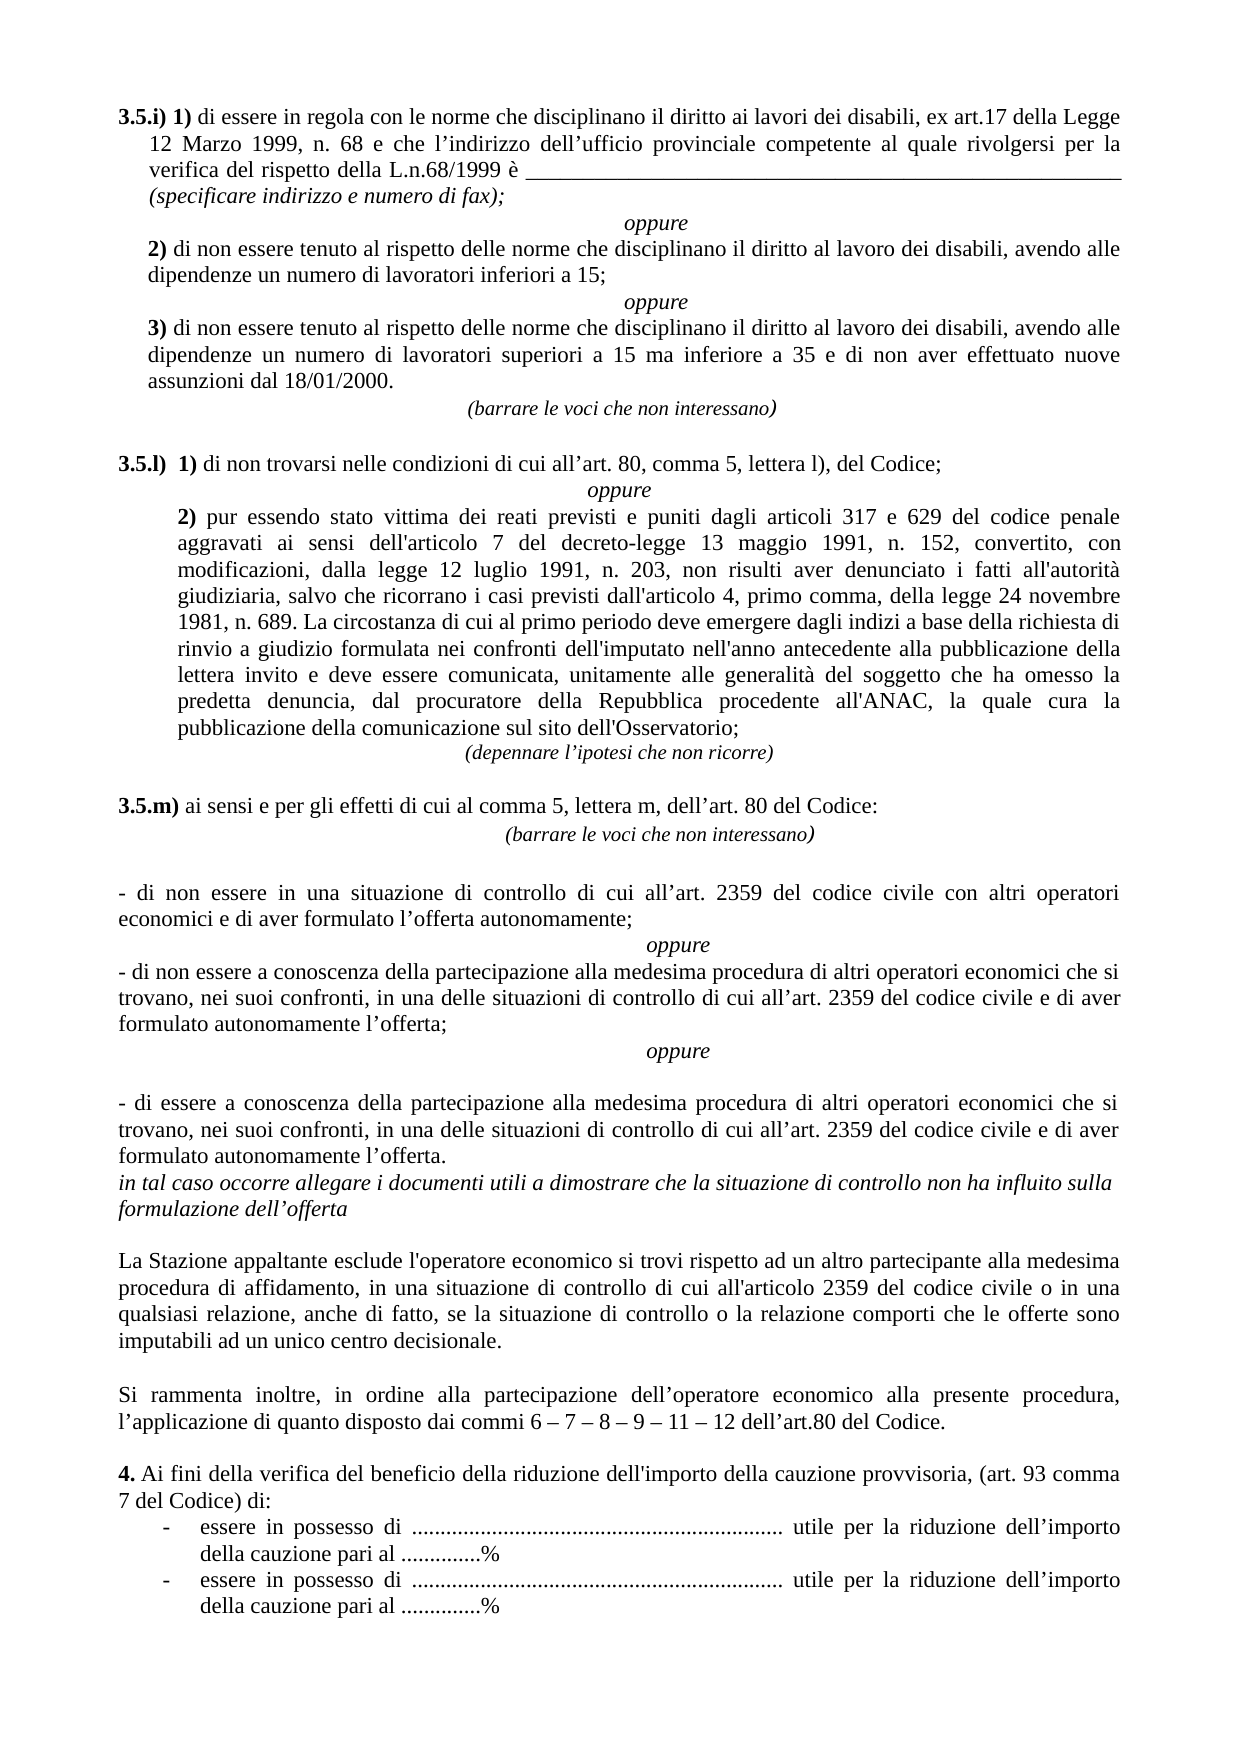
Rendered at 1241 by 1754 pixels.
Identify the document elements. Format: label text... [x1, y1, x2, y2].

text 3) di non essere tenuto al rispetto delle norme che disciplinano il diritto al lavoro dei disabili, avendo alle dipendenze un numero di lavoratori superiori a 15 ma inferiore a 35 e di non aver effettuato nuove assunzioni dal 18/01/2000. [148, 314, 1122, 393]
text oppure [236, 1037, 1122, 1063]
text (depennare l’ipotesi che non ricorre) [118, 740, 1122, 764]
list essere in possesso di ................................................................. utile per la riduzione dell’importo della cauzione pari al ..............% [162, 1566, 1122, 1619]
text 2) pur essendo stato vittima dei reati previsti e puniti dagli articoli 317 e 629 del codice penale aggravati ai sensi dell'articolo 7 del decreto-legge 13 maggio 1991, n. 152, convertito, con modificazioni, dalla legge 12 luglio 1991, n. 203, non risulti aver denunciato i fatti all'autorità giudiziaria, salvo che ricorrano i casi previsti dall'articolo 4, primo comma, della legge 24 novembre 1981, n. 689. La circostanza di cui al primo periodo deve emergere dagli indizi a base della richiesta di rinvio a giudizio formulata nei confronti dell'imputato nell'anno antecedente alla pubblicazione della lettera invito e deve essere comunicata, unitamente alle generalità del soggetto che ha omesso la predetta denuncia, dal procuratore della Repubblica procedente all'ANAC, la quale cura la pubblicazione della comunicazione sul sito dell'Osservatorio; [118, 503, 1122, 740]
text oppure [118, 477, 1122, 503]
text oppure [192, 288, 1122, 314]
text oppure [236, 931, 1122, 958]
text - di non essere a conoscenza della partecipazione alla medesima procedura di altri operatori economici che si trovano, nei suoi confronti, in una delle situazioni di controllo di cui all’art. 2359 del codice civile e di aver formulato autonomamente l’offerta; [118, 958, 1122, 1037]
text 3.5.i) 1) di essere in regola con le norme che disciplinano il diritto ai lavori dei disabili, ex art.17 della Legge 12 Marzo 1999, n. 68 e che l’indirizzo dell’ufficio provinciale competente al quale rivolgersi per la verifica del rispetto della L.n.68/1999 è ____________________________________________________ (specificare indirizzo e numero di fax); [118, 103, 1122, 209]
text (barrare le voci che non interessano) [200, 819, 1122, 847]
text 3.5.l) 1) di non trovarsi nelle condizioni di cui all’art. 80, comma 5, lettera l), del Codice; [118, 450, 1122, 477]
text 2) di non essere tenuto al rispetto delle norme che disciplinano il diritto al lavoro dei disabili, avendo alle dipendenze un numero di lavoratori inferiori a 15; [148, 235, 1122, 288]
text - di essere a conoscenza della partecipazione alla medesima procedura di altri operatori economici che si trovano, nei suoi confronti, in una delle situazioni di controllo di cui all’art. 2359 del codice civile e di aver formulato autonomamente l’offerta. [118, 1089, 1120, 1168]
text (barrare le voci che non interessano) [119, 393, 1122, 422]
list essere in possesso di ................................................................. utile per la riduzione dell’importo della cauzione pari al ..............% [162, 1513, 1122, 1566]
text Si rammenta inoltre, in ordine alla partecipazione dell’operatore economico alla presente procedura, l’applicazione di quanto disposto dai commi 6 – 7 – 8 – 9 – 11 – 12 dell’art.80 del Codice. [118, 1381, 1122, 1434]
text La Stazione appaltante esclude l'operatore economico si trovi rispetto ad un altro partecipante alla medesima procedura di affidamento, in una situazione di controllo di cui all'articolo 2359 del codice civile o in una qualsiasi relazione, anche di fatto, se la situazione di controllo o la relazione comporti che le offerte sono imputabili ad un unico centro decisionale. [118, 1248, 1122, 1353]
text 4. Ai fini della verifica del beneficio della riduzione dell'importo della cauzione provvisoria, (art. 93 comma 7 del Codice) di: [118, 1461, 1122, 1513]
text 3.5.m) ai sensi e per gli effetti di cui al comma 5, lettera m, dell’art. 80 del Codice: [118, 793, 1122, 819]
text - di non essere in una situazione di controllo di cui all’art. 2359 del codice civile con altri operatori economici e di aver formulato l’offerta autonomamente; [118, 879, 1122, 931]
text in tal caso occorre allegare i documenti utili a dimostrare che la situazione di controllo non ha influito sulla formulazione dell’offerta [118, 1168, 1122, 1221]
text oppure [192, 209, 1122, 235]
